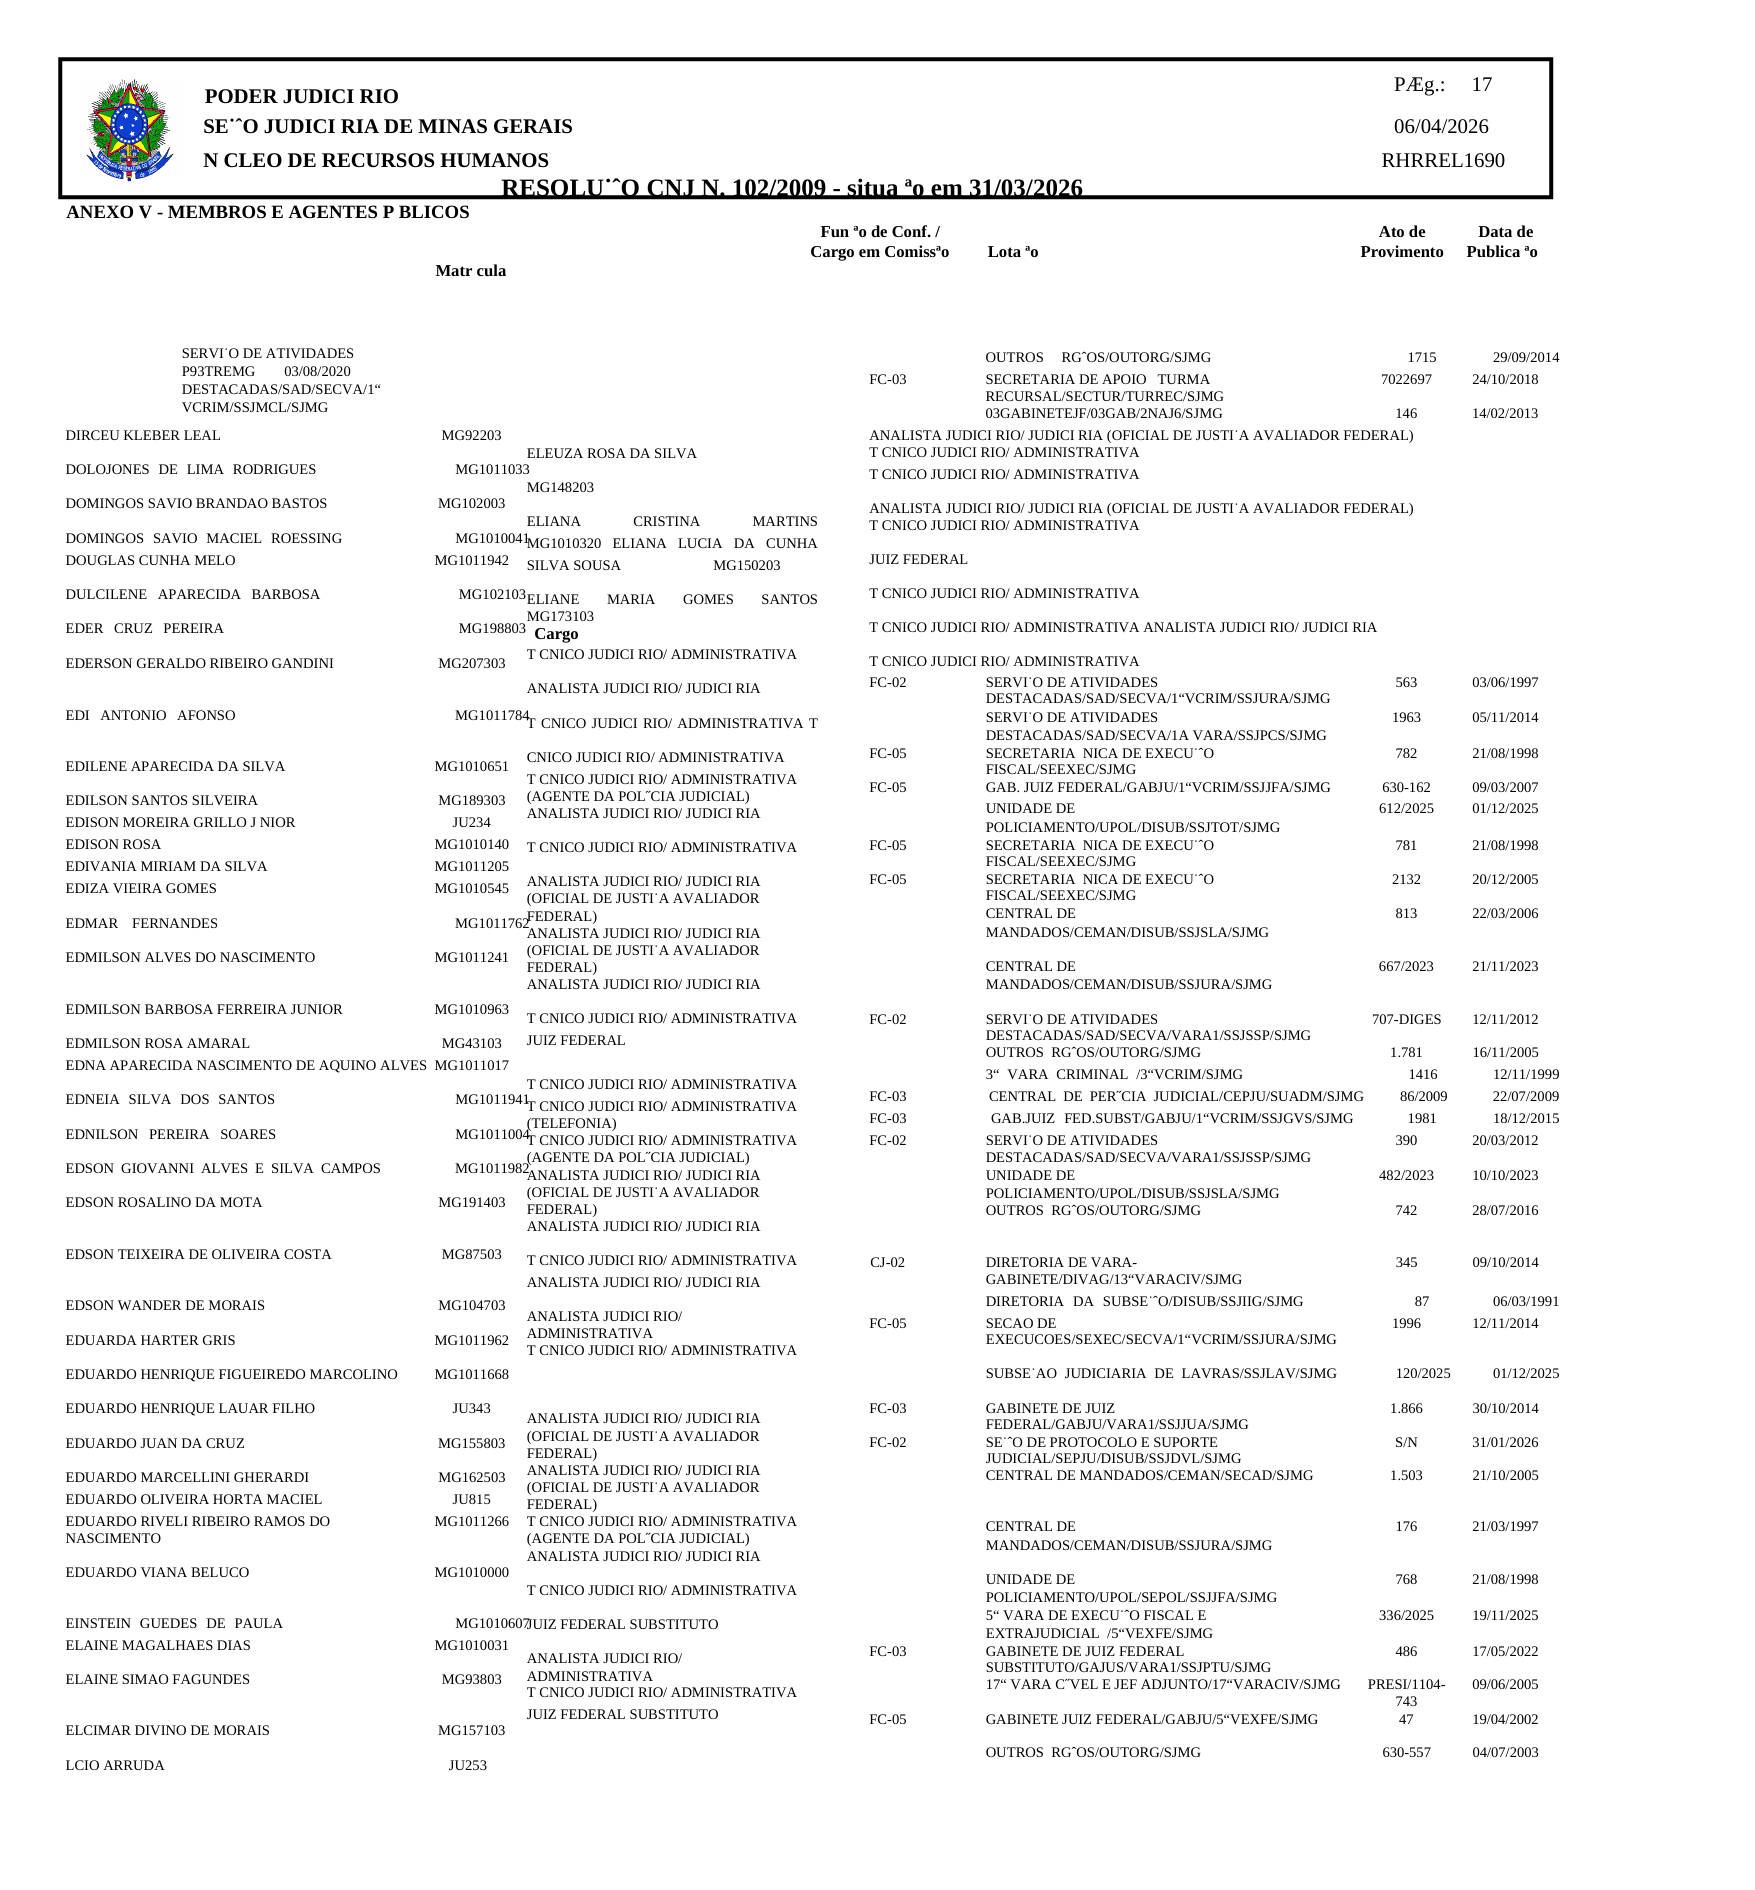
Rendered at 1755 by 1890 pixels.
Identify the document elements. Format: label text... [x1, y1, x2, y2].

text FC-02 SERVI˙O DE ATIVIDADES 707-DIGES 12/11/2012 [869, 1010, 1559, 1027]
text JUIZ FEDERAL SUBSTITUTO [527, 1707, 818, 1723]
text T CNICO JUDICI RIO/ ADMINISTRATIVA (TELEFONIA) [527, 1097, 818, 1132]
text EDUARDO MARCELLINI GHERARDI MG162503 EDUARDO OLIVEIRA HORTA MACIEL JU815 EDUARDO RIVELI RIBEIRO RAMOS DO MG1011266 [65, 1463, 518, 1529]
text T CNICO JUDICI RIO/ ADMINISTRATIVA [869, 585, 1559, 602]
text T CNICO JUDICI RIO/ ADMINISTRATIVA [869, 466, 1559, 482]
text EDMILSON BARBOSA FERREIRA JUNIOR MG1010963 [65, 1001, 518, 1017]
picture [54, 53, 1557, 202]
text T CNICO JUDICI RIO/ ADMINISTRATIVA [527, 840, 818, 856]
text NASCIMENTO [65, 1530, 518, 1546]
text EDNEIA SILVA DOS SANTOS MG1011941 EDNILSON PEREIRA SOARES MG1011004 EDSON GIOVANNI ALVES E SILVA CAMPOS MG1011982 EDSON ROSALINO DA MOTA MG191403 [65, 1073, 518, 1211]
text 3“ VARA CRIMINAL /3“VCRIM/SJMG 1416 12/11/1999 FC-03 CENTRAL DE PER˝CIA JUDICIAL/CEPJU/SUADM/SJMG 86/2009 22/07/2009 FC-03 GAB.JUIZ FED.SUBST/GABJU/1“VCRIM/SSJGVS/SJMG 1981 18/12/2015 FC-02 SERVI˙O DE ATIVIDADES 390 20/03/2012 [869, 1061, 1559, 1149]
text ANALISTA JUDICI RIO/ JUDICI RIA (OFICIAL DE JUSTI˙A AVALIADOR FEDERAL) [869, 427, 1523, 444]
text EDILSON SANTOS SILVEIRA MG189303 EDISON MOREIRA GRILLO J NIOR JU234 EDISON ROSA MG1010140 EDIVANIA MIRIAM DA SILVA MG1011205 EDIZA VIEIRA GOMES MG1010545 [65, 787, 518, 897]
text OUTROS RGˆOS/OUTORG/SJMG 1.781 16/11/2005 [986, 1044, 1559, 1061]
text T CNICO JUDICI RIO/ ADMINISTRATIVA JUIZ FEDERAL [527, 1004, 818, 1049]
text FC-05 GABINETE JUIZ FEDERAL/GABJU/5“VEXFE/SJMG 47 19/04/2002 [869, 1709, 1559, 1727]
text ELIANA CRISTINA MARTINS MG1010320 ELIANA LUCIA DA CUNHA SILVA SOUSA MG150203 [527, 508, 818, 574]
text ANALISTA JUDICI RIO/ ADMINISTRATIVA [527, 1307, 703, 1342]
text UNIDADE DE 768 21/08/1998 POLICIAMENTO/UPOL/SEPOL/SSJJFA/SJMG [986, 1569, 1559, 1605]
text EDSON TEIXEIRA DE OLIVEIRA COSTA MG87503 [65, 1246, 518, 1262]
text CJ-02 DIRETORIA DE VARA- 345 09/10/2014 [870, 1253, 1559, 1271]
text T CNICO JUDICI RIO/ ADMINISTRATIVA [527, 1685, 818, 1701]
text ANALISTA JUDICI RIO/ JUDICI RIA (OFICIAL DE JUSTI˙A AVALIADOR FEDERAL) [527, 924, 782, 976]
text SUBSE˙AO JUDICIARIA DE LAVRAS/SSJLAV/SJMG 120/2025 01/12/2025 FC-03 GABINETE DE JUIZ 1.866 30/10/2014 [869, 1348, 1559, 1416]
text FISCAL/SEEXEC/SJMG [986, 888, 1559, 904]
text T CNICO JUDICI RIO/ ADMINISTRATIVA [869, 445, 1559, 461]
text EDUARDO VIANA BELUCO MG1010000 [65, 1564, 518, 1580]
text FC-03 GABINETE DE JUIZ FEDERAL 486 17/05/2022 [869, 1642, 1559, 1659]
text FC-02 SERVI˙O DE ATIVIDADES 563 03/06/1997 [869, 673, 1559, 690]
text ANALISTA JUDICI RIO/ JUDICI RIA [527, 977, 818, 993]
text FC-05 GAB. JUIZ FEDERAL/GABJU/1“VCRIM/SSJJFA/SJMG 630-162 09/03/2007 [869, 778, 1559, 796]
text T CNICO JUDICI RIO/ ADMINISTRATIVA [527, 1342, 818, 1358]
text FC-02 SE˙ˆO DE PROTOCOLO E SUPORTE S/N 31/01/2026 [869, 1433, 1559, 1450]
text JUDICIAL/SEPJU/DISUB/SSJDVL/SJMG [986, 1450, 1559, 1467]
text FEDERAL/GABJU/VARA1/SSJJUA/SJMG [986, 1416, 1559, 1433]
text SERVI˙O DE ATIVIDADES P93TREMG 03/08/2020 DESTACADAS/SAD/SECVA/1“VCRIM/SSJMCL/SJMG [182, 344, 388, 415]
text T CNICO JUDICI RIO/ ADMINISTRATIVA [869, 653, 1559, 670]
text FC-05 SECRETARIA NICA DE EXECU˙ˆO 2132 20/12/2005 [869, 869, 1559, 887]
text FC-05 SECRETARIA NICA DE EXECU˙ˆO 782 21/08/1998 [869, 744, 1559, 761]
text ANALISTA JUDICI RIO/ JUDICI RIA (OFICIAL DE JUSTI˙A AVALIADOR FEDERAL) [527, 1410, 782, 1461]
text DOLOJONES DE LIMA RODRIGUES MG1011033 DOMINGOS SAVIO BRANDAO BASTOS MG102003 [65, 443, 518, 512]
text T CNICO JUDICI RIO/ ADMINISTRATIVA [527, 647, 818, 663]
text 17“ VARA C˝VEL E JEF ADJUNTO/17“VARACIV/SJMG PRESI/1104- 09/06/2005 [986, 1676, 1559, 1693]
text EDMAR FERNANDES MG1011762 EDMILSON ALVES DO NASCIMENTO MG1011241 [65, 897, 518, 966]
text ANALISTA JUDICI RIO/ JUDICI RIA [527, 681, 818, 697]
text DOMINGOS SAVIO MACIEL ROESSING MG1010041 DOUGLAS CUNHA MELO MG1011942 [65, 524, 518, 568]
text JUIZ FEDERAL [869, 551, 1559, 567]
text T CNICO JUDICI RIO/ ADMINISTRATIVA T CNICO JUDICI RIO/ ADMINISTRATIVA [527, 697, 818, 766]
text ANALISTA JUDICI RIO/ JUDICI RIA (OFICIAL DE JUSTI˙A AVALIADOR FEDERAL) [527, 873, 782, 924]
text GABINETE/DIVAG/13“VARACIV/SJMG [986, 1271, 1559, 1287]
text T CNICO JUDICI RIO/ ADMINISTRATIVA ANALISTA JUDICI RIO/ JUDICI RIA [869, 613, 1559, 636]
text UNIDADE DE 612/2025 01/12/2025 POLICIAMENTO/UPOL/DISUB/SSJTOT/SJMG [986, 798, 1559, 835]
text T CNICO JUDICI RIO/ ADMINISTRATIVA (AGENTE DA POL˝CIA JUDICIAL) ANALISTA JUDICI RIO/ JUDICI RIA [527, 770, 818, 822]
text DIRCEU KLEBER LEAL MG92203 [65, 427, 518, 443]
text ANALISTA JUDICI RIO/ JUDICI RIA (OFICIAL DE JUSTI˙A AVALIADOR FEDERAL) [869, 499, 1523, 517]
text T CNICO JUDICI RIO/ ADMINISTRATIVA [527, 1076, 818, 1093]
text 5“ VARA DE EXECU˙ˆO FISCAL E 336/2025 19/11/2025 EXTRAJUDICIAL /5“VEXFE/SJMG [986, 1605, 1559, 1642]
text FC-05 SECRETARIA NICA DE EXECU˙ˆO 781 21/08/1998 [869, 835, 1559, 853]
text 743 [1395, 1693, 1559, 1709]
text T CNICO JUDICI RIO/ ADMINISTRATIVA ANALISTA JUDICI RIO/ JUDICI RIA [527, 1246, 818, 1291]
text RECURSAL/SECTUR/TURREC/SJMG [985, 388, 1559, 404]
text DESTACADAS/SAD/SECVA/VARA1/SSJSSP/SJMG [986, 1149, 1559, 1165]
text DESTACADAS/SAD/SECVA/1“VCRIM/SSJURA/SJMG [986, 691, 1559, 707]
text FISCAL/SEEXEC/SJMG [986, 762, 1559, 778]
text CENTRAL DE 667/2023 21/11/2023 MANDADOS/CEMAN/DISUB/SSJURA/SJMG [986, 956, 1559, 993]
text ANALISTA JUDICI RIO/ JUDICI RIA (OFICIAL DE JUSTI˙A AVALIADOR FEDERAL) [527, 1461, 782, 1512]
text ELCIMAR DIVINO DE MORAIS MG157103 LCIO ARRUDA JU253 [65, 1704, 518, 1773]
text T CNICO JUDICI RIO/ ADMINISTRATIVA (AGENTE DA POL˝CIA JUDICIAL) ANALISTA JUDICI RIO/ JUDICI RIA [527, 1513, 818, 1564]
text DIRETORIA DA SUBSE˙ˆO/DISUB/SSJIIG/SJMG 87 06/03/1991 FC-05 SECAO DE 1996 12/11/2014 [869, 1287, 1559, 1331]
text ELIANE MARIA GOMES SANTOS MG173103 [527, 591, 818, 624]
text OUTROS RGˆOS/OUTORG/SJMG 1715 29/09/2014 FC-03 SECRETARIA DE APOIO TURMA 7022697 24/10/2018 [869, 344, 1559, 388]
text ELAINE SIMAO FAGUNDES MG93803 [65, 1671, 518, 1687]
text DULCILENE APARECIDA BARBOSA MG102103 EDER CRUZ PEREIRA MG198803 EDERSON GERALDO RIBEIRO GANDINI MG207303 [65, 568, 518, 671]
text 03GABINETEJF/03GAB/2NAJ6/SJMG 146 14/02/2013 [985, 404, 1559, 421]
text OUTROS RGˆOS/OUTORG/SJMG 742 28/07/2016 [986, 1202, 1559, 1219]
text Cargo [534, 624, 818, 643]
text EINSTEIN GUEDES DE PAULA MG1010607 ELAINE MAGALHAES DIAS MG1010031 [65, 1609, 518, 1653]
text SERVI˙O DE ATIVIDADES 1963 05/11/2014 DESTACADAS/SAD/SECVA/1A VARA/SSJPCS/SJMG [986, 707, 1559, 744]
text T CNICO JUDICI RIO/ ADMINISTRATIVA (AGENTE DA POL˝CIA JUDICIAL) ANALISTA JUDICI RIO/ JUDICI RIA (OFICIAL DE JUSTI˙A AVALIADOR FEDERAL) [527, 1132, 818, 1217]
text ANALISTA JUDICI RIO/ ADMINISTRATIVA [527, 1650, 703, 1684]
text T CNICO JUDICI RIO/ ADMINISTRATIVA [869, 517, 1559, 533]
text DESTACADAS/SAD/SECVA/VARA1/SSJSSP/SJMG [986, 1028, 1559, 1044]
text OUTROS RGˆOS/OUTORG/SJMG 630-557 04/07/2003 [986, 1743, 1559, 1761]
text EXECUCOES/SEXEC/SECVA/1“VCRIM/SSJURA/SJMG [986, 1331, 1559, 1348]
text EDMILSON ROSA AMARAL MG43103 EDNA APARECIDA NASCIMENTO DE AQUINO ALVES MG1011017 [65, 1029, 518, 1073]
text T CNICO JUDICI RIO/ ADMINISTRATIVA JUIZ FEDERAL SUBSTITUTO [527, 1564, 818, 1633]
text CENTRAL DE 813 22/03/2006 MANDADOS/CEMAN/DISUB/SSJSLA/SJMG [986, 904, 1559, 940]
text SUBSTITUTO/GAJUS/VARA1/SSJPTU/SJMG [986, 1659, 1559, 1676]
text ANALISTA JUDICI RIO/ JUDICI RIA [527, 1218, 818, 1234]
text FISCAL/SEEXEC/SJMG [986, 853, 1559, 869]
text ELEUZA ROSA DA SILVA MG148203 [527, 427, 814, 496]
text UNIDADE DE 482/2023 10/10/2023 POLICIAMENTO/UPOL/DISUB/SSJSLA/SJMG [986, 1165, 1559, 1202]
text EDI ANTONIO AFONSO MG1011784 EDILENE APARECIDA DA SILVA MG1010651 [65, 671, 518, 775]
text EDSON WANDER DE MORAIS MG104703 EDUARDA HARTER GRIS MG1011962 EDUARDO HENRIQUE FIGUEIREDO MARCOLINO MG1011668 EDUARDO HENRIQUE LAUAR FILHO JU343 EDUARDO JUAN DA CRUZ MG155803 [65, 1279, 518, 1451]
text CENTRAL DE MANDADOS/CEMAN/SECAD/SJMG 1.503 21/10/2005 [986, 1467, 1559, 1484]
text CENTRAL DE 176 21/03/1997 MANDADOS/CEMAN/DISUB/SSJURA/SJMG [986, 1517, 1559, 1553]
